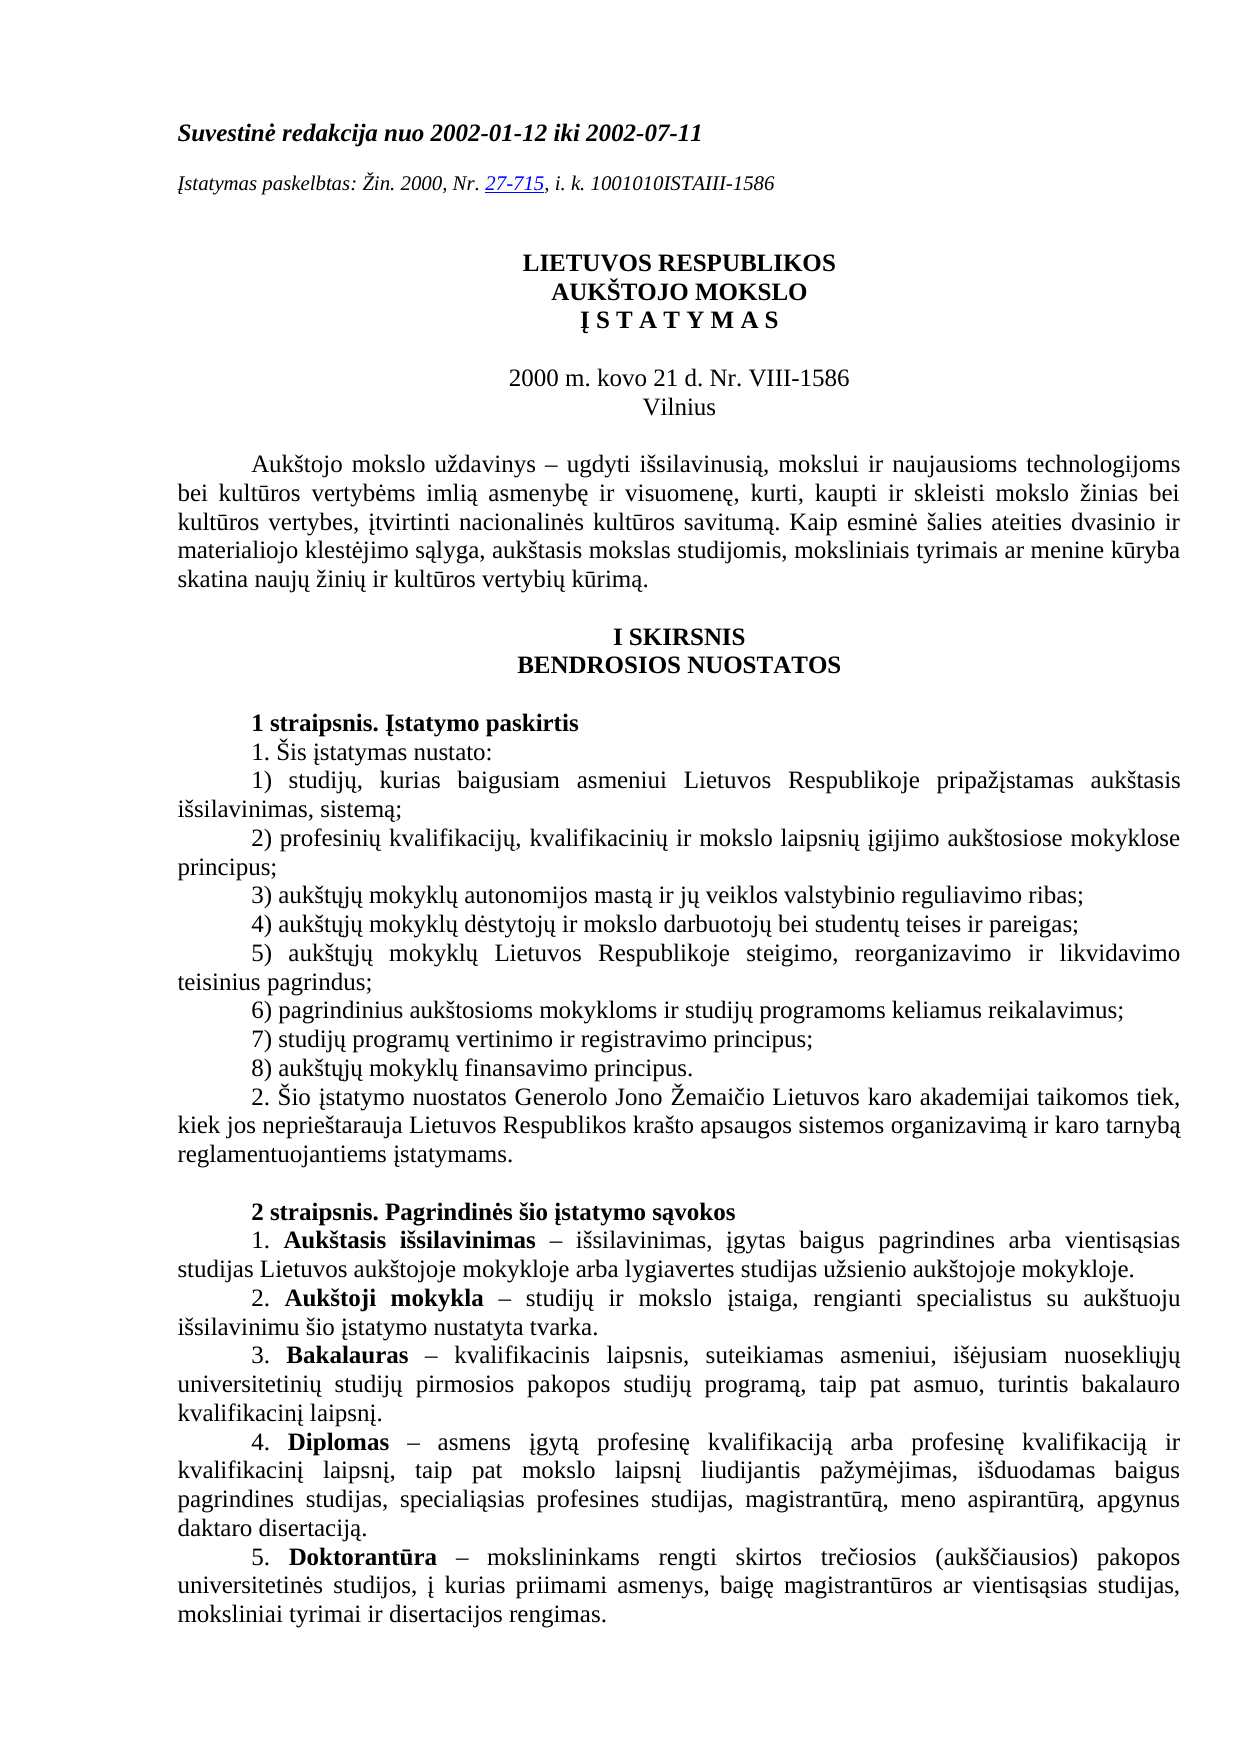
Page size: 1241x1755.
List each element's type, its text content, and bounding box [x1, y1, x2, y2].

text BENDROSIOS NUOSTATOS [177, 650, 1181, 679]
text 2. Šio įstatymo nuostatos Generolo Jono Žemaičio Lietuvos karo akademijai taikomos tiek, kiek jos neprieštarauja Lietuvos Respublikos krašto apsaugos sistemos organizavimą ir karo tarnybą reglamentuojantiems įstatymams. [177, 1082, 1181, 1168]
text 2) profesinių kvalifikacijų, kvalifikacinių ir mokslo laipsnių įgijimo aukštosiose mokyklose principus; [177, 823, 1181, 880]
text 6) pagrindinius aukštosioms mokykloms ir studijų programoms keliamus reikalavimus; [177, 995, 1181, 1024]
text Įstatymas paskelbtas: Žin. 2000, Nr. 27-715, i. k. 1001010ISTAIII-1586 [177, 171, 1181, 195]
text 1) studijų, kurias baigusiam asmeniui Lietuvos Respublikoje pripažįstamas aukštasis išsilavinimas, sistemą; [177, 765, 1181, 823]
text Suvestinė redakcija nuo 2002-01-12 iki 2002-07-11 [177, 118, 1181, 147]
text Vilnius [177, 392, 1181, 420]
text Aukštojo mokslo uždavinys – ugdyti išsilavinusią, mokslui ir naujausioms technologijoms bei kultūros vertybėms imlią asmenybę ir visuomenę, kurti, kaupti ir skleisti mokslo žinias bei kultūros vertybes, įtvirtinti nacionalinės kultūros savitumą. Kaip esminė šalies ateities dvasinio ir materialiojo klestėjimo sąlyga, aukštasis mokslas studijomis, moksliniais tyrimais ar menine kūryba skatina naujų žinių ir kultūros vertybių kūrimą. [177, 449, 1181, 593]
text 2 straipsnis. Pagrindinės šio įstatymo sąvokos [177, 1197, 1181, 1225]
text Į S T A T Y M A S [177, 305, 1181, 334]
text 4) aukštųjų mokyklų dėstytojų ir mokslo darbuotojų bei studentų teises ir pareigas; [177, 909, 1181, 938]
text 7) studijų programų vertinimo ir registravimo principus; [177, 1024, 1181, 1053]
text 2. Aukštoji mokykla – studijų ir mokslo įstaiga, rengianti specialistus su aukštuoju išsilavinimu šio įstatymo nustatyta tvarka. [177, 1283, 1181, 1340]
text 1 straipsnis. Įstatymo paskirtis [177, 708, 1181, 737]
text 3. Bakalauras – kvalifikacinis laipsnis, suteikiamas asmeniui, išėjusiam nuosekliųjų universitetinių studijų pirmosios pakopos studijų programą, taip pat asmuo, turintis bakalauro kvalifikacinį laipsnį. [177, 1340, 1181, 1427]
text 8) aukštųjų mokyklų finansavimo principus. [177, 1053, 1181, 1082]
text LIETUVOS RESPUBLIKOS [177, 248, 1181, 277]
text 5. Doktorantūra – mokslininkams rengti skirtos trečiosios (aukščiausios) pakopos universitetinės studijos, į kurias priimami asmenys, baigę magistrantūros ar vientisąsias studijas, moksliniai tyrimai ir disertacijos rengimas. [177, 1542, 1181, 1628]
text 3) aukštųjų mokyklų autonomijos mastą ir jų veiklos valstybinio reguliavimo ribas; [177, 880, 1181, 909]
text AUKŠTOJO MOKSLO [177, 277, 1181, 305]
text I skirsnis [177, 622, 1181, 650]
text 2000 m. kovo 21 d. Nr. VIII-1586 [177, 363, 1181, 392]
text 4. Diplomas – asmens įgytą profesinę kvalifikaciją arba profesinę kvalifikaciją ir kvalifikacinį laipsnį, taip pat mokslo laipsnį liudijantis pažymėjimas, išduodamas baigus pagrindines studijas, specialiąsias profesines studijas, magistrantūrą, meno aspirantūrą, apgynus daktaro disertaciją. [177, 1427, 1181, 1542]
text 1. Šis įstatymas nustato: [177, 737, 1181, 765]
text 5) aukštųjų mokyklų Lietuvos Respublikoje steigimo, reorganizavimo ir likvidavimo teisinius pagrindus; [177, 938, 1181, 995]
text 1. Aukštasis išsilavinimas – išsilavinimas, įgytas baigus pagrindines arba vientisąsias studijas Lietuvos aukštojoje mokykloje arba lygiavertes studijas užsienio aukštojoje mokykloje. [177, 1225, 1181, 1283]
